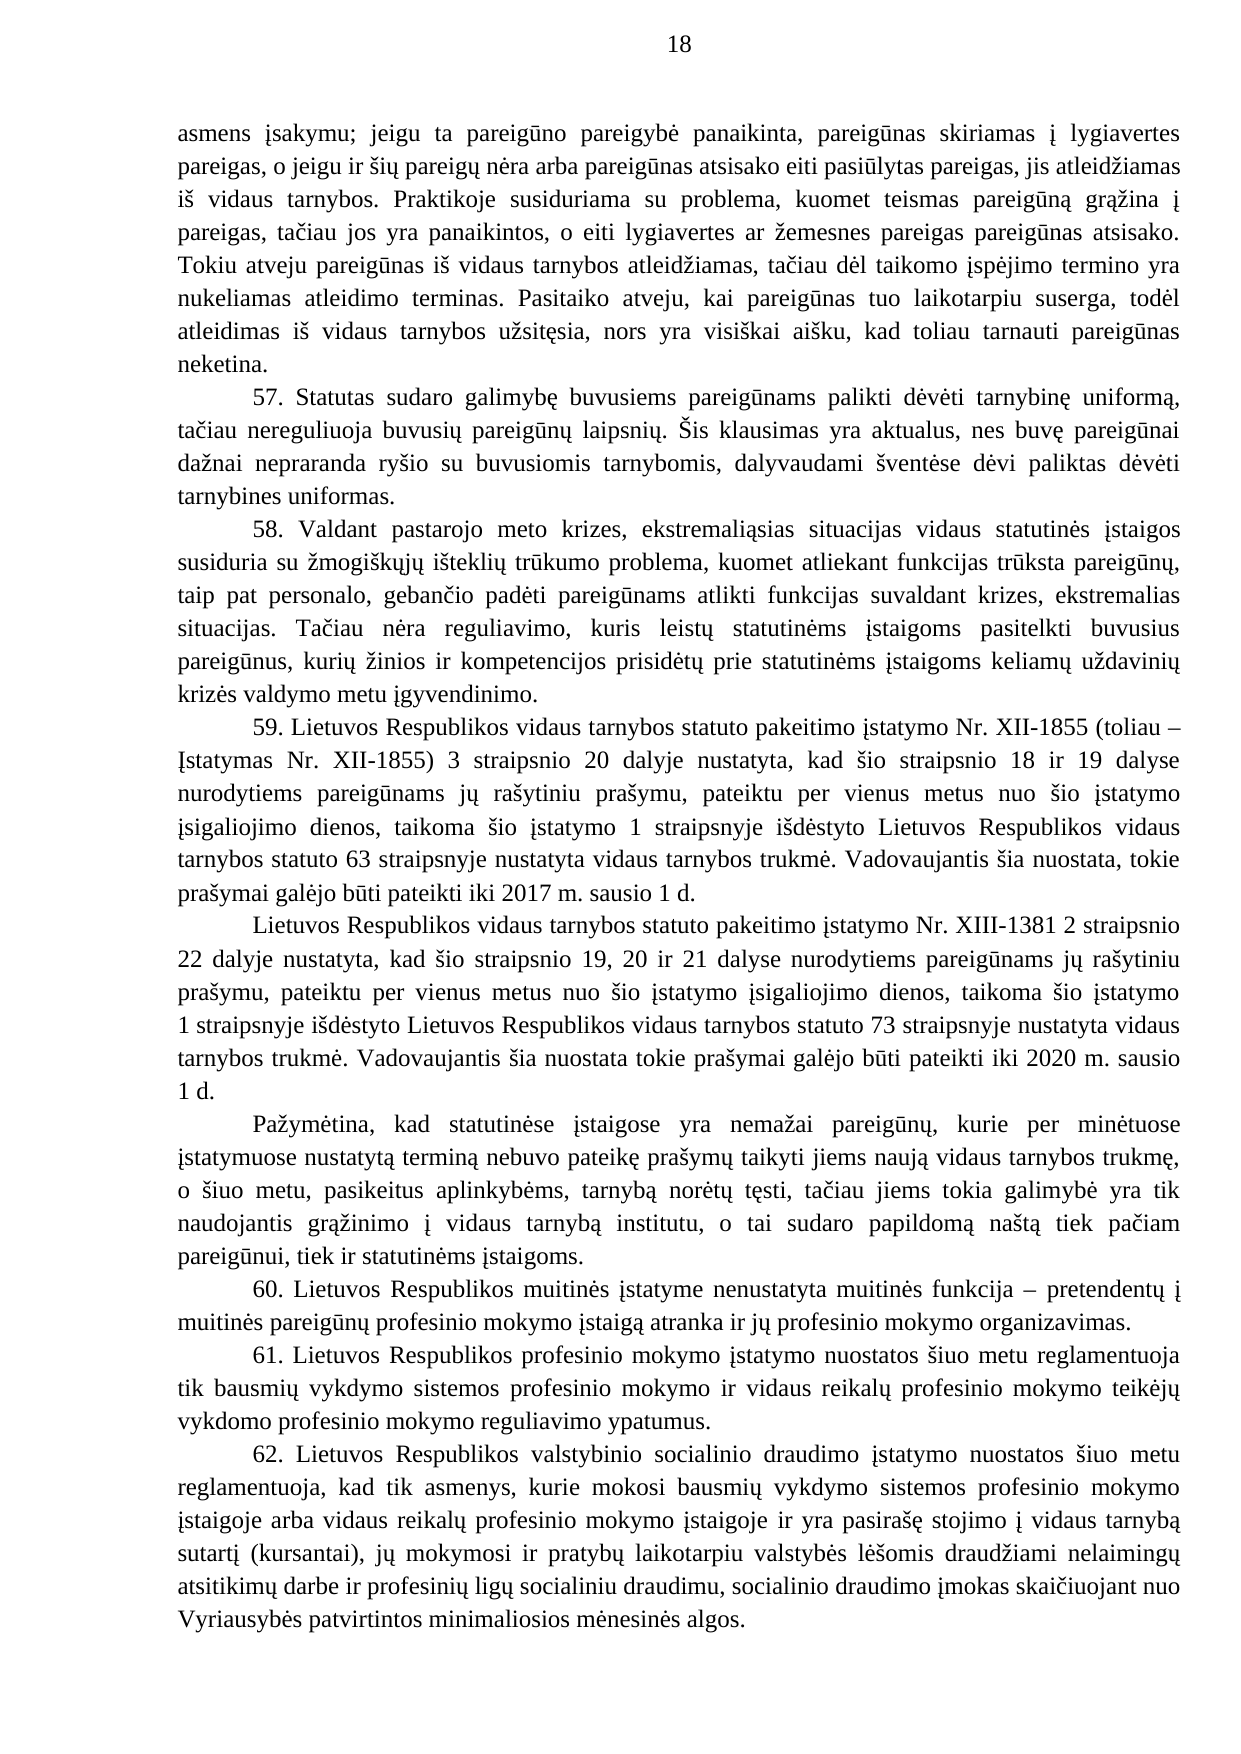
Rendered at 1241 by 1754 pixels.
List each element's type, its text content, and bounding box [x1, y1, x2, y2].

text 62. Lietuvos Respublikos valstybinio socialinio draudimo įstatymo nuostatos šiuo metu reglamentuoja, kad tik asmenys, kurie mokosi bausmių vykdymo sistemos profesinio mokymo įstaigoje arba vidaus reikalų profesinio mokymo įstaigoje ir yra pasirašę stojimo į vidaus tarnybą sutartį (kursantai), jų mokymosi ir pratybų laikotarpiu valstybės lėšomis draudžiami nelaimingų atsitikimų darbe ir profesinių ligų socialiniu draudimu, socialinio draudimo įmokas skaičiuojant nuo Vyriausybės patvirtintos minimaliosios mėnesinės algos. [177, 1439, 1181, 1633]
text 61. Lietuvos Respublikos profesinio mokymo įstatymo nuostatos šiuo metu reglamentuoja tik bausmių vykdymo sistemos profesinio mokymo ir vidaus reikalų profesinio mokymo teikėjų vykdomo profesinio mokymo reguliavimo ypatumus. [177, 1340, 1181, 1435]
text 57. Statutas sudaro galimybę buvusiems pareigūnams palikti dėvėti tarnybinę uniformą, tačiau nereguliuoja buvusių pareigūnų laipsnių. Šis klausimas yra aktualus, nes buvę pareigūnai dažnai nepraranda ryšio su buvusiomis tarnybomis, dalyvaudami šventėse dėvi paliktas dėvėti tarnybines uniformas. [177, 382, 1181, 510]
text asmens įsakymu; jeigu ta pareigūno pareigybė panaikinta, pareigūnas skiriamas į lygiavertes pareigas, o jeigu ir šių pareigų nėra arba pareigūnas atsisako eiti pasiūlytas pareigas, jis atleidžiamas iš vidaus tarnybos. Praktikoje susiduriama su problema, kuomet teismas pareigūną grąžina į pareigas, tačiau jos yra panaikintos, o eiti lygiavertes ar žemesnes pareigas pareigūnas atsisako. Tokiu atveju pareigūnas iš vidaus tarnybos atleidžiamas, tačiau dėl taikomo įspėjimo termino yra nukeliamas atleidimo terminas. Pasitaiko atveju, kai pareigūnas tuo laikotarpiu suserga, todėl atleidimas iš vidaus tarnybos užsitęsia, nors yra visiškai aišku, kad toliau tarnauti pareigūnas neketina. [177, 118, 1181, 378]
text 58. Valdant pastarojo meto krizes, ekstremaliąsias situacijas vidaus statutinės įstaigos susiduria su žmogiškųjų išteklių trūkumo problema, kuomet atliekant funkcijas trūksta pareigūnų, taip pat personalo, gebančio padėti pareigūnams atlikti funkcijas suvaldant krizes, ekstremalias situacijas. Tačiau nėra reguliavimo, kuris leistų statutinėms įstaigoms pasitelkti buvusius pareigūnus, kurių žinios ir kompetencijos prisidėtų prie statutinėms įstaigoms keliamų uždavinių krizės valdymo metu įgyvendinimo. [177, 514, 1181, 708]
text 60. Lietuvos Respublikos muitinės įstatyme nenustatyta muitinės funkcija – pretendentų į muitinės pareigūnų profesinio mokymo įstaigą atranka ir jų profesinio mokymo organizavimas. [177, 1274, 1181, 1336]
text Lietuvos Respublikos vidaus tarnybos statuto pakeitimo įstatymo Nr. XIII-1381 2 straipsnio 22 dalyje nustatyta, kad šio straipsnio 19, 20 ir 21 dalyse nurodytiems pareigūnams jų rašytiniu prašymu, pateiktu per vienus metus nuo šio įstatymo įsigaliojimo dienos, taikoma šio įstatymo 1 straipsnyje išdėstyto Lietuvos Respublikos vidaus tarnybos statuto 73 straipsnyje nustatyta vidaus tarnybos trukmė. Vadovaujantis šia nuostata tokie prašymai galėjo būti pateikti iki 2020 m. sausio 1 d. [177, 911, 1181, 1104]
text 59. Lietuvos Respublikos vidaus tarnybos statuto pakeitimo įstatymo Nr. XII-1855 (toliau – Įstatymas Nr. XII-1855) 3 straipsnio 20 dalyje nustatyta, kad šio straipsnio 18 ir 19 dalyse nurodytiems pareigūnams jų rašytiniu prašymu, pateiktu per vienus metus nuo šio įstatymo įsigaliojimo dienos, taikoma šio įstatymo 1 straipsnyje išdėstyto Lietuvos Respublikos vidaus tarnybos statuto 63 straipsnyje nustatyta vidaus tarnybos trukmė. Vadovaujantis šia nuostata, tokie prašymai galėjo būti pateikti iki 2017 m. sausio 1 d. [177, 712, 1181, 906]
text Pažymėtina, kad statutinėse įstaigose yra nemažai pareigūnų, kurie per minėtuose įstatymuose nustatytą terminą nebuvo pateikę prašymų taikyti jiems naują vidaus tarnybos trukmę, o šiuo metu, pasikeitus aplinkybėms, tarnybą norėtų tęsti, tačiau jiems tokia galimybė yra tik naudojantis grąžinimo į vidaus tarnybą institutu, o tai sudaro papildomą naštą tiek pačiam pareigūnui, tiek ir statutinėms įstaigoms. [177, 1109, 1181, 1269]
